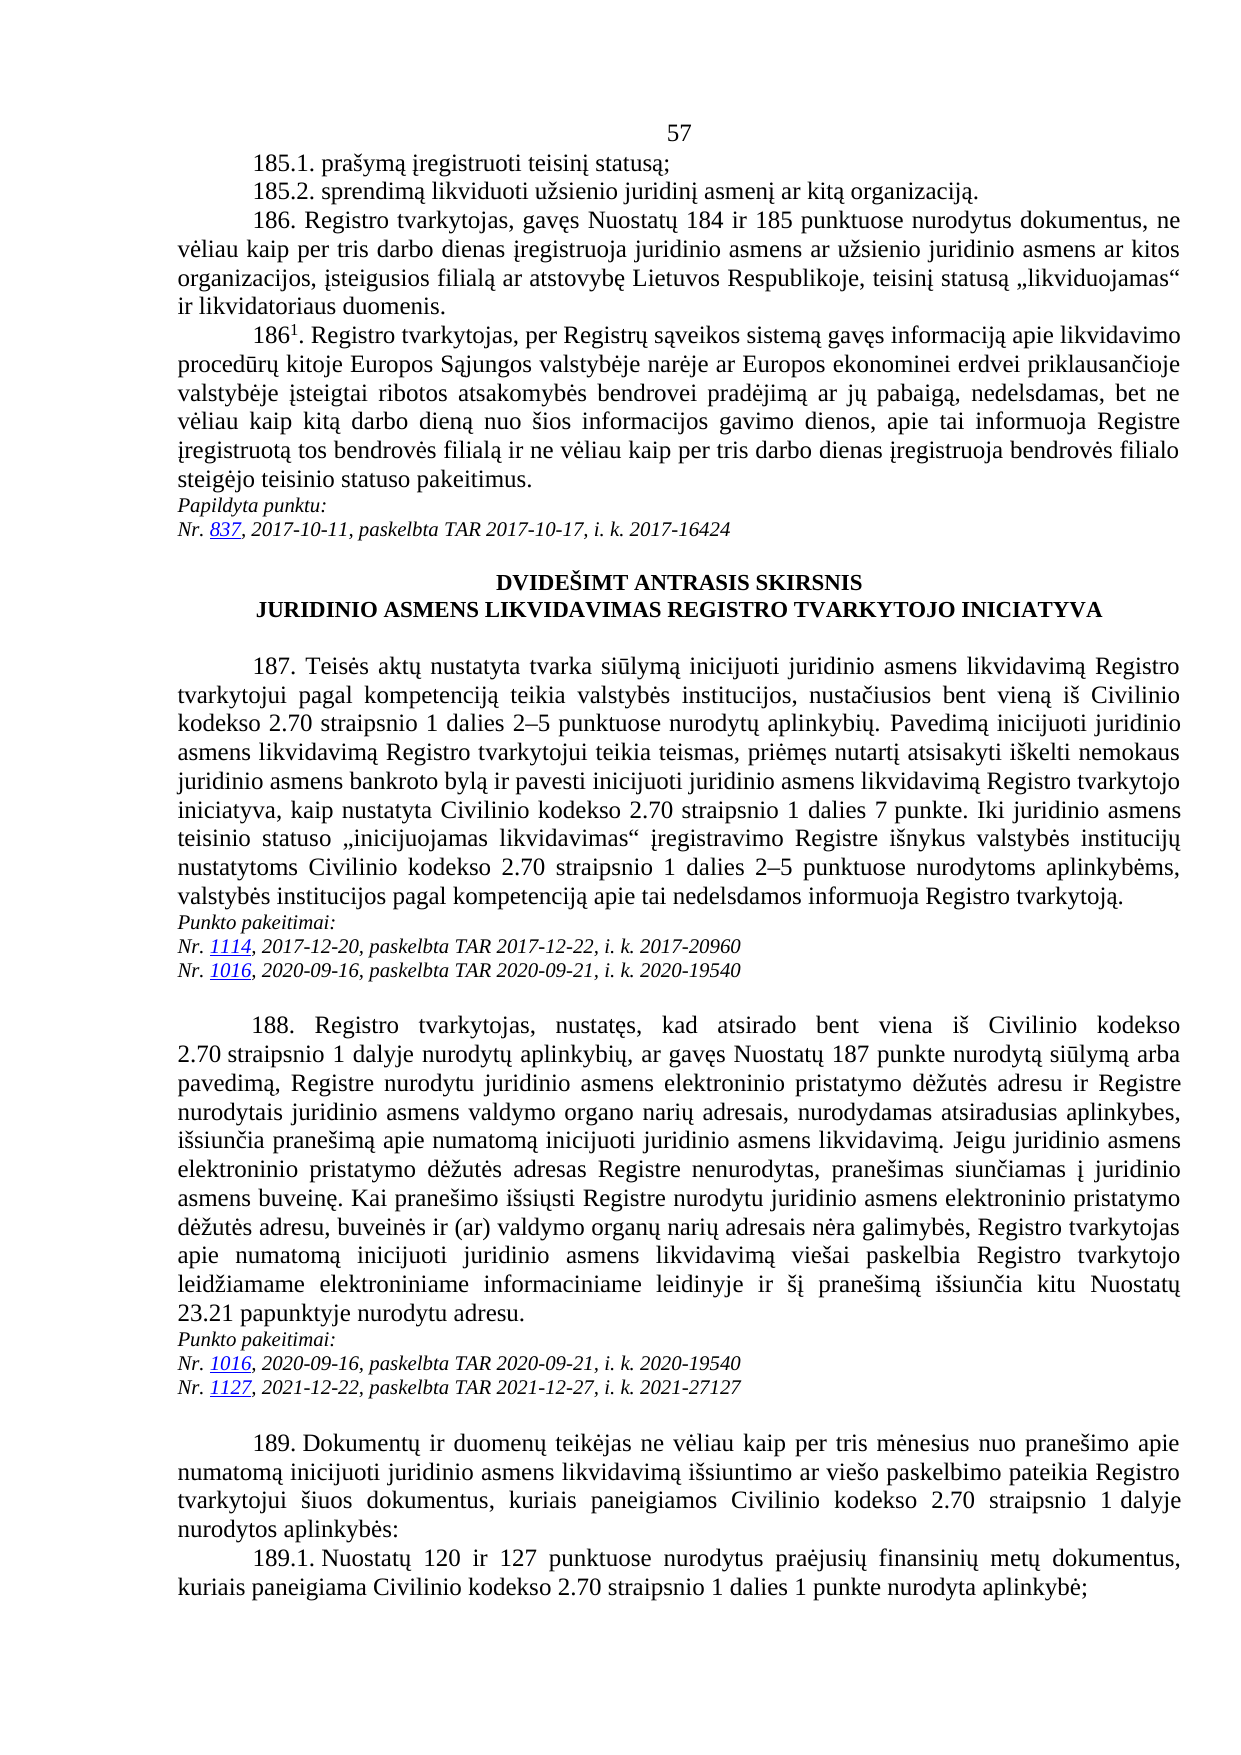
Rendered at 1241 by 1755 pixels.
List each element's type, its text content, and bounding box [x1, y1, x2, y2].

text 1861. Registro tvarkytojas, per Registrų sąveikos sistemą gavęs informaciją apie likvidavimo procedūrų kitoje Europos Sąjungos valstybėje narėje ar Europos ekonominei erdvei priklausančioje valstybėje įsteigtai ribotos atsakomybės bendrovei pradėjimą ar jų pabaigą, nedelsdamas, bet ne vėliau kaip kitą darbo dieną nuo šios informacijos gavimo dienos, apie tai informuoja Registre įregistruotą tos bendrovės filialą ir ne vėliau kaip per tris darbo dienas įregistruoja bendrovės filialo steigėjo teisinio statuso pakeitimus. [177, 320, 1181, 493]
text Nr. 1016, 2020-09-16, paskelbta TAR 2020-09-21, i. k. 2020-19540 [177, 1351, 1181, 1375]
text DVIDEŠIMT ANTRASIS SKIRSNIS [177, 569, 1181, 596]
text 187. Teisės aktų nustatyta tvarka siūlymą inicijuoti juridinio asmens likvidavimą Registro tvarkytojui pagal kompetenciją teikia valstybės institucijos, nustačiusios bent vieną iš Civilinio kodekso 2.70 straipsnio 1 dalies 2–5 punktuose nurodytų aplinkybių. Pavedimą inicijuoti juridinio asmens likvidavimą Registro tvarkytojui teikia teismas, priėmęs nutartį atsisakyti iškelti nemokaus juridinio asmens bankroto bylą ir pavesti inicijuoti juridinio asmens likvidavimą Registro tvarkytojo iniciatyva, kaip nustatyta Civilinio kodekso 2.70 straipsnio 1 dalies 7 punkte. Iki juridinio asmens teisinio statuso „inicijuojamas likvidavimas“ įregistravimo Registre išnykus valstybės institucijų nustatytoms Civilinio kodekso 2.70 straipsnio 1 dalies 2–5 punktuose nurodytoms aplinkybėms, valstybės institucijos pagal kompetenciją apie tai nedelsdamos informuoja Registro tvarkytoją. [177, 651, 1181, 910]
text 188. Registro tvarkytojas, nustatęs, kad atsirado bent viena iš Civilinio kodekso 2.70 straipsnio 1 dalyje nurodytų aplinkybių, ar gavęs Nuostatų 187 punkte nurodytą siūlymą arba pavedimą, Registre nurodytu juridinio asmens elektroninio pristatymo dėžutės adresu ir Registre nurodytais juridinio asmens valdymo organo narių adresais, nurodydamas atsiradusias aplinkybes, išsiunčia pranešimą apie numatomą inicijuoti juridinio asmens likvidavimą. Jeigu juridinio asmens elektroninio pristatymo dėžutės adresas Registre nenurodytas, pranešimas siunčiamas į juridinio asmens buveinę. Kai pranešimo išsiųsti Registre nurodytu juridinio asmens elektroninio pristatymo dėžutės adresu, buveinės ir (ar) valdymo organų narių adresais nėra galimybės, Registro tvarkytojas apie numatomą inicijuoti juridinio asmens likvidavimą viešai paskelbia Registro tvarkytojo leidžiamame elektroniniame informaciniame leidinyje ir šį pranešimą išsiunčia kitu Nuostatų 23.21 papunktyje nurodytu adresu. [177, 1011, 1181, 1327]
text 189.1. Nuostatų 120 ir 127 punktuose nurodytus praėjusių finansinių metų dokumentus, kuriais paneigiama Civilinio kodekso 2.70 straipsnio 1 dalies 1 punkte nurodyta aplinkybė; [177, 1543, 1181, 1600]
text Nr. 1127, 2021-12-22, paskelbta TAR 2021-12-27, i. k. 2021-27127 [177, 1375, 1181, 1399]
text Nr. 837, 2017-10-11, paskelbta TAR 2017-10-17, i. k. 2017-16424 [177, 517, 1181, 541]
text 189. Dokumentų ir duomenų teikėjas ne vėliau kaip per tris mėnesius nuo pranešimo apie numatomą inicijuoti juridinio asmens likvidavimą išsiuntimo ar viešo paskelbimo pateikia Registro tvarkytojui šiuos dokumentus, kuriais paneigiamos Civilinio kodekso 2.70 straipsnio 1 dalyje nurodytos aplinkybės: [177, 1428, 1181, 1543]
text Nr. 1114, 2017-12-20, paskelbta TAR 2017-12-22, i. k. 2017-20960 [177, 934, 1181, 958]
text Papildyta punktu: [177, 493, 1181, 517]
text 185.2. sprendimą likviduoti užsienio juridinį asmenį ar kitą organizaciją. [177, 176, 1181, 205]
text Nr. 1016, 2020-09-16, paskelbta TAR 2020-09-21, i. k. 2020-19540 [177, 958, 1181, 982]
text Punkto pakeitimai: [177, 1327, 1181, 1351]
text 186. Registro tvarkytojas, gavęs Nuostatų 184 ir 185 punktuose nurodytus dokumentus, ne vėliau kaip per tris darbo dienas įregistruoja juridinio asmens ar užsienio juridinio asmens ar kitos organizacijos, įsteigusios filialą ar atstovybę Lietuvos Respublikoje, teisinį statusą „likviduojamas“ ir likvidatoriaus duomenis. [177, 205, 1181, 320]
text 185.1. prašymą įregistruoti teisinį statusą; [177, 148, 1181, 176]
text Punkto pakeitimai: [177, 910, 1181, 934]
text JURIDINIO ASMENS LIKVIDAVIMAS REGISTRO TVARKYTOJO INICIATYVA [177, 596, 1181, 622]
